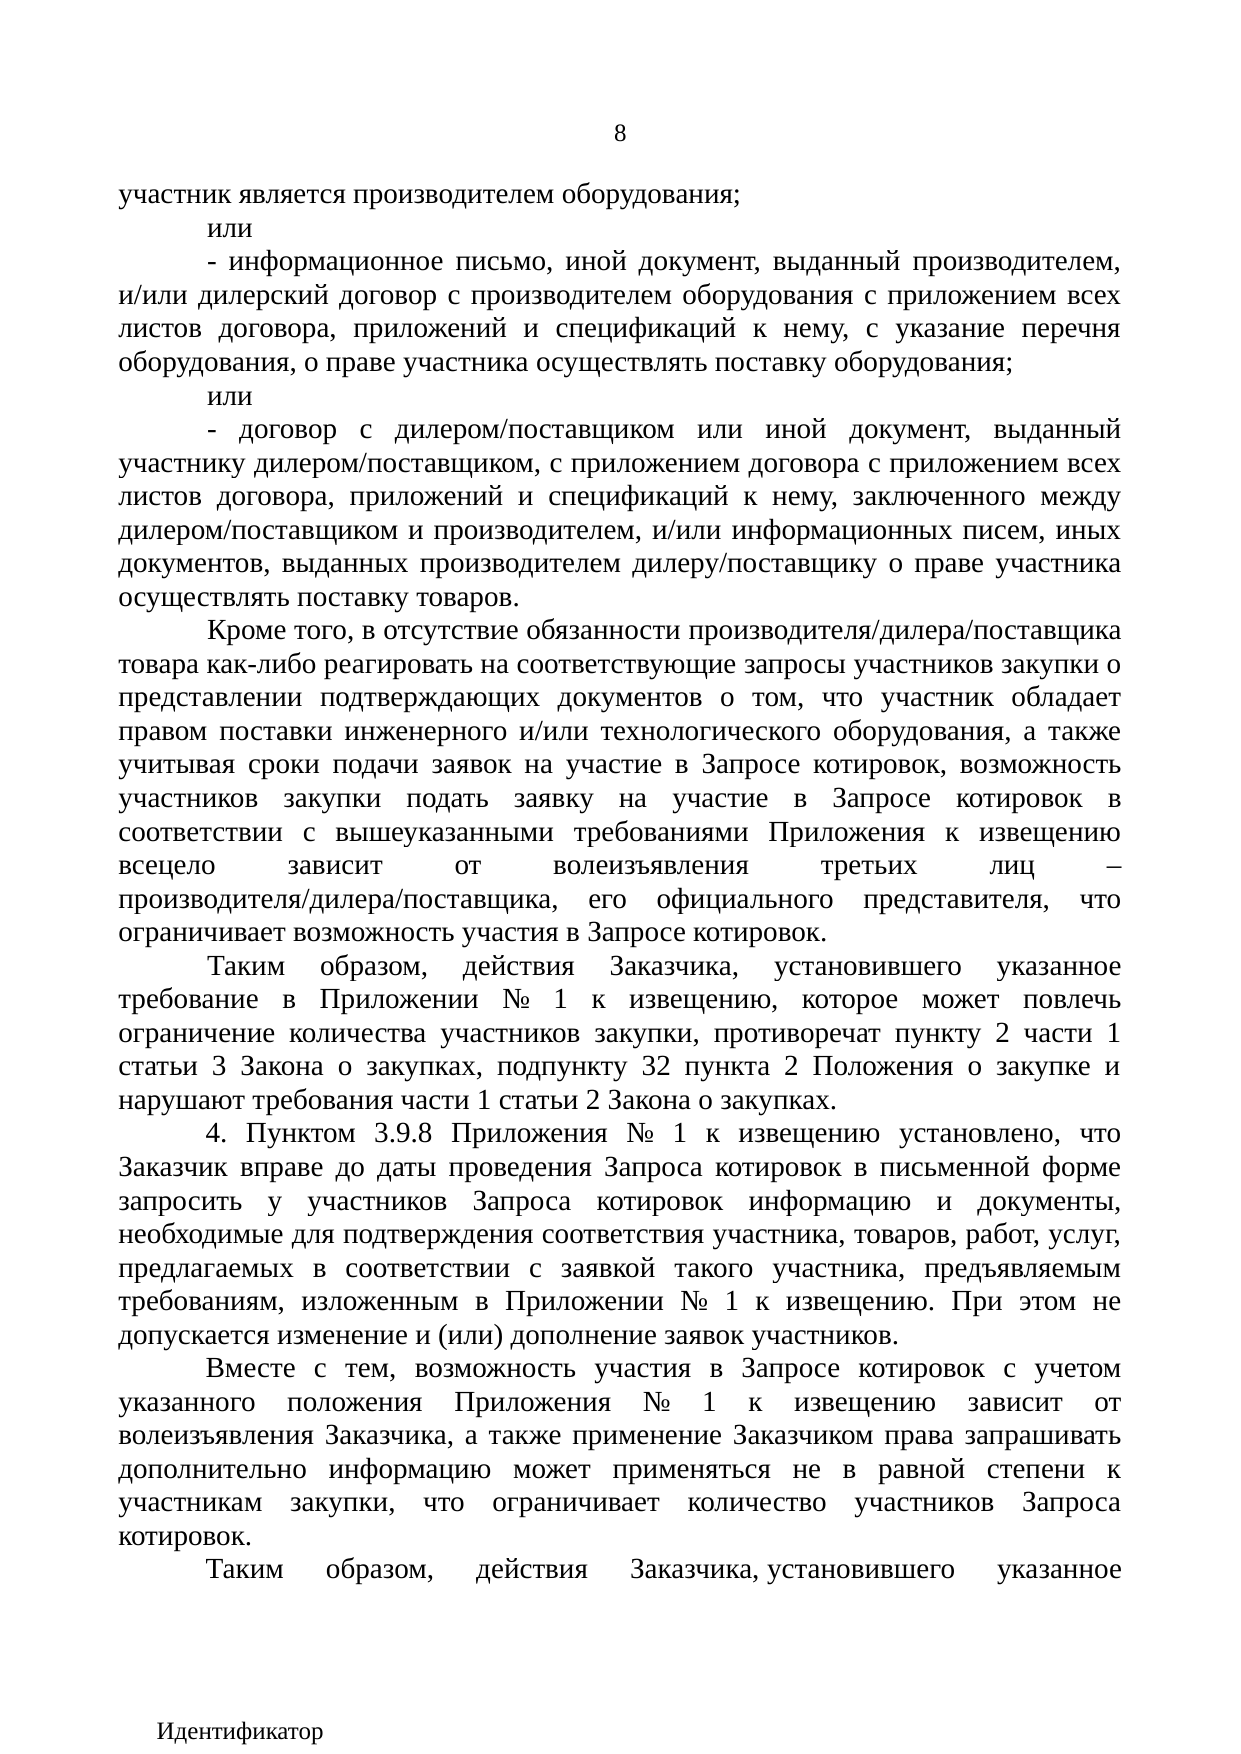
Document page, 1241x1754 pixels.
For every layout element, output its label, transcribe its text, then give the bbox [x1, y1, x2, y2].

text или [118, 378, 1122, 411]
text Таким образом, действия Заказчика, установившего указанное [118, 1552, 1122, 1585]
text или [118, 210, 1122, 243]
text Таким образом, действия Заказчика, установившего указанное требование в Приложении № 1 к извещению, которое может повлечь ограничение количества участников закупки, противоречат пункту 2 части 1 статьи 3 Закона о закупках, подпункту 32 пункта 2 Положения о закупке и нарушают требования части 1 статьи 2 Закона о закупках. [118, 948, 1122, 1116]
text Вместе с тем, возможность участия в Запросе котировок с учетом указанного положения Приложения № 1 к извещению зависит от волеизъявления Заказчика, а также применение Заказчиком права запрашивать дополнительно информацию может применяться не в равной степени к участникам закупки, что ограничивает количество участников Запроса котировок. [118, 1350, 1122, 1552]
text Кроме того, в отсутствие обязанности производителя/дилера/поставщика товара как-либо реагировать на соответствующие запросы участников закупки о представлении подтверждающих документов о том, что участник обладает правом поставки инженерного и/или технологического оборудования, а также учитывая сроки подачи заявок на участие в Запросе котировок, возможность участников закупки подать заявку на участие в Запросе котировок в соответствии с вышеуказанными требованиями Приложения к извещению всецело зависит от волеизъявления третьих лиц – производителя/дилера/поставщика, его официального представителя, что ограничивает возможность участия в Запросе котировок. [118, 612, 1122, 948]
text - информационное письмо, иной документ, выданный производителем, и/или дилерский договор с производителем оборудования с приложением всех листов договора, приложений и спецификаций к нему, с указание перечня оборудования, о праве участника осуществлять поставку оборудования; [118, 243, 1122, 378]
text участник является производителем оборудования; [118, 176, 1122, 210]
text 4. Пунктом 3.9.8 Приложения № 1 к извещению установлено, что Заказчик вправе до даты проведения Запроса котировок в письменной форме запросить у участников Запроса котировок информацию и документы, необходимые для подтверждения соответствия участника, товаров, работ, услуг, предлагаемых в соответствии с заявкой такого участника, предъявляемым требованиям, изложенным в Приложении № 1 к извещению. При этом не допускается изменение и (или) дополнение заявок участников. [118, 1116, 1122, 1350]
text - договор с дилером/поставщиком или иной документ, выданный участнику дилером/поставщиком, с приложением договора с приложением всех листов договора, приложений и спецификаций к нему, заключенного между дилером/поставщиком и производителем, и/или информационных писем, иных документов, выданных производителем дилеру/поставщику о праве участника осуществлять поставку товаров. [118, 411, 1122, 612]
